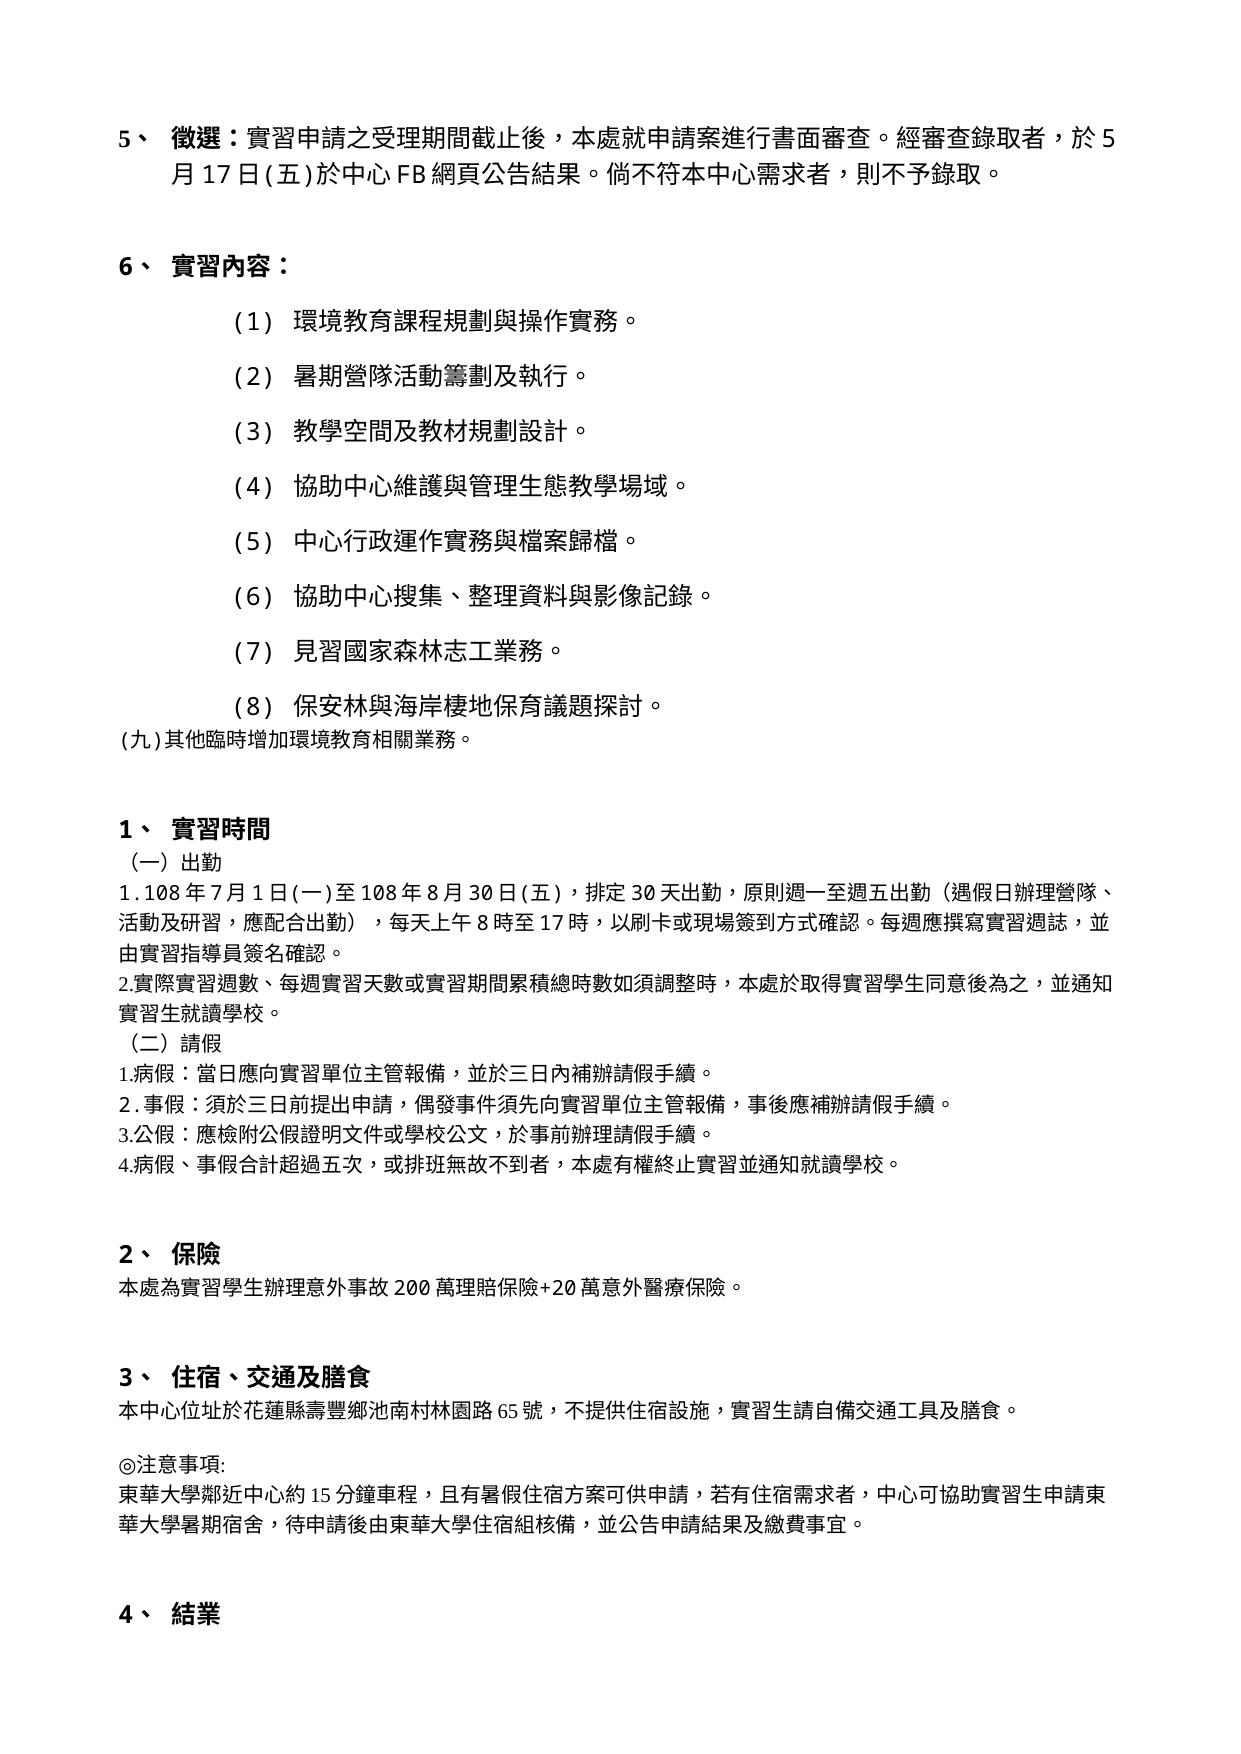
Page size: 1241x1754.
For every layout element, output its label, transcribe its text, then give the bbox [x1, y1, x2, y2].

text (九)其他臨時增加環境教育相關業務。 [118, 723, 1122, 753]
list 教學空間及教材規劃設計。 [231, 412, 1122, 448]
text 本中心位址於花蓮縣壽豐鄉池南村林園路65號，不提供住宿設施，實習生請自備交通工具及膳食。 [118, 1394, 1122, 1424]
list 實習時間 [118, 810, 1122, 846]
text 東華大學鄰近中心約15分鐘車程，且有暑假住宿方案可供申請，若有住宿需求者，中心可協助實習生申請東華大學暑期宿舍，待申請後由東華大學住宿組核備，並公告申請結果及繳費事宜。 [118, 1478, 1122, 1539]
list 見習國家森林志工業務。 [231, 632, 1122, 668]
text 本處為實習學生辦理意外事故200萬理賠保險+20萬意外醫療保險。 [118, 1271, 1122, 1301]
list 協助中心搜集、整理資料與影像記錄。 [231, 577, 1122, 613]
list 協助中心維護與管理生態教學場域。 [231, 467, 1122, 503]
list 中心行政運作實務與檔案歸檔。 [231, 522, 1122, 558]
text 1.病假：當日應向實習單位主管報備，並於三日內補辦請假手續。 [118, 1058, 1122, 1088]
list 環境教育課程規劃與操作實務。 [231, 302, 1122, 338]
list 保險 [118, 1235, 1122, 1271]
text 4.病假、事假合計超過五次，或排班無故不到者，本處有權終止實習並通知就讀學校。 [118, 1148, 1122, 1178]
text 1.108年7月1日(一)至108年8月30日(五)，排定30天出勤，原則週一至週五出勤（遇假日辦理營隊、活動及研習，應配合出勤），每天上午8時至17時，以刷卡或現場簽到方式確認。每週應撰寫實習週誌，並由實習指導員簽名確認。 [118, 876, 1122, 967]
text （二）請假 [118, 1027, 1122, 1058]
list 徵選：實習申請之受理期間截止後，本處就申請案進行書面審查。經審查錄取者，於5月17日(五)於中心FB網頁公告結果。倘不符本中心需求者，則不予錄取。 [118, 118, 1122, 191]
text （一）出勤 [118, 846, 1122, 876]
list 實習內容： [118, 247, 1122, 283]
text 2.事假：須於三日前提出申請，偶發事件須先向實習單位主管報備，事後應補辦請假手續。 [118, 1088, 1122, 1118]
list 暑期營隊活動籌劃及執行。 [231, 357, 1122, 393]
text 2.實際實習週數、每週實習天數或實習期間累積總時數如須調整時，本處於取得實習學生同意後為之，並通知實習生就讀學校。 [118, 967, 1122, 1027]
text 3.公假：應檢附公假證明文件或學校公文，於事前辦理請假手續。 [118, 1118, 1122, 1148]
text ◎注意事項: [118, 1448, 1122, 1478]
list 住宿、交通及膳食 [118, 1358, 1122, 1394]
list 保安林與海岸棲地保育議題探討。 [231, 687, 1122, 723]
list 結業 [118, 1595, 1122, 1631]
